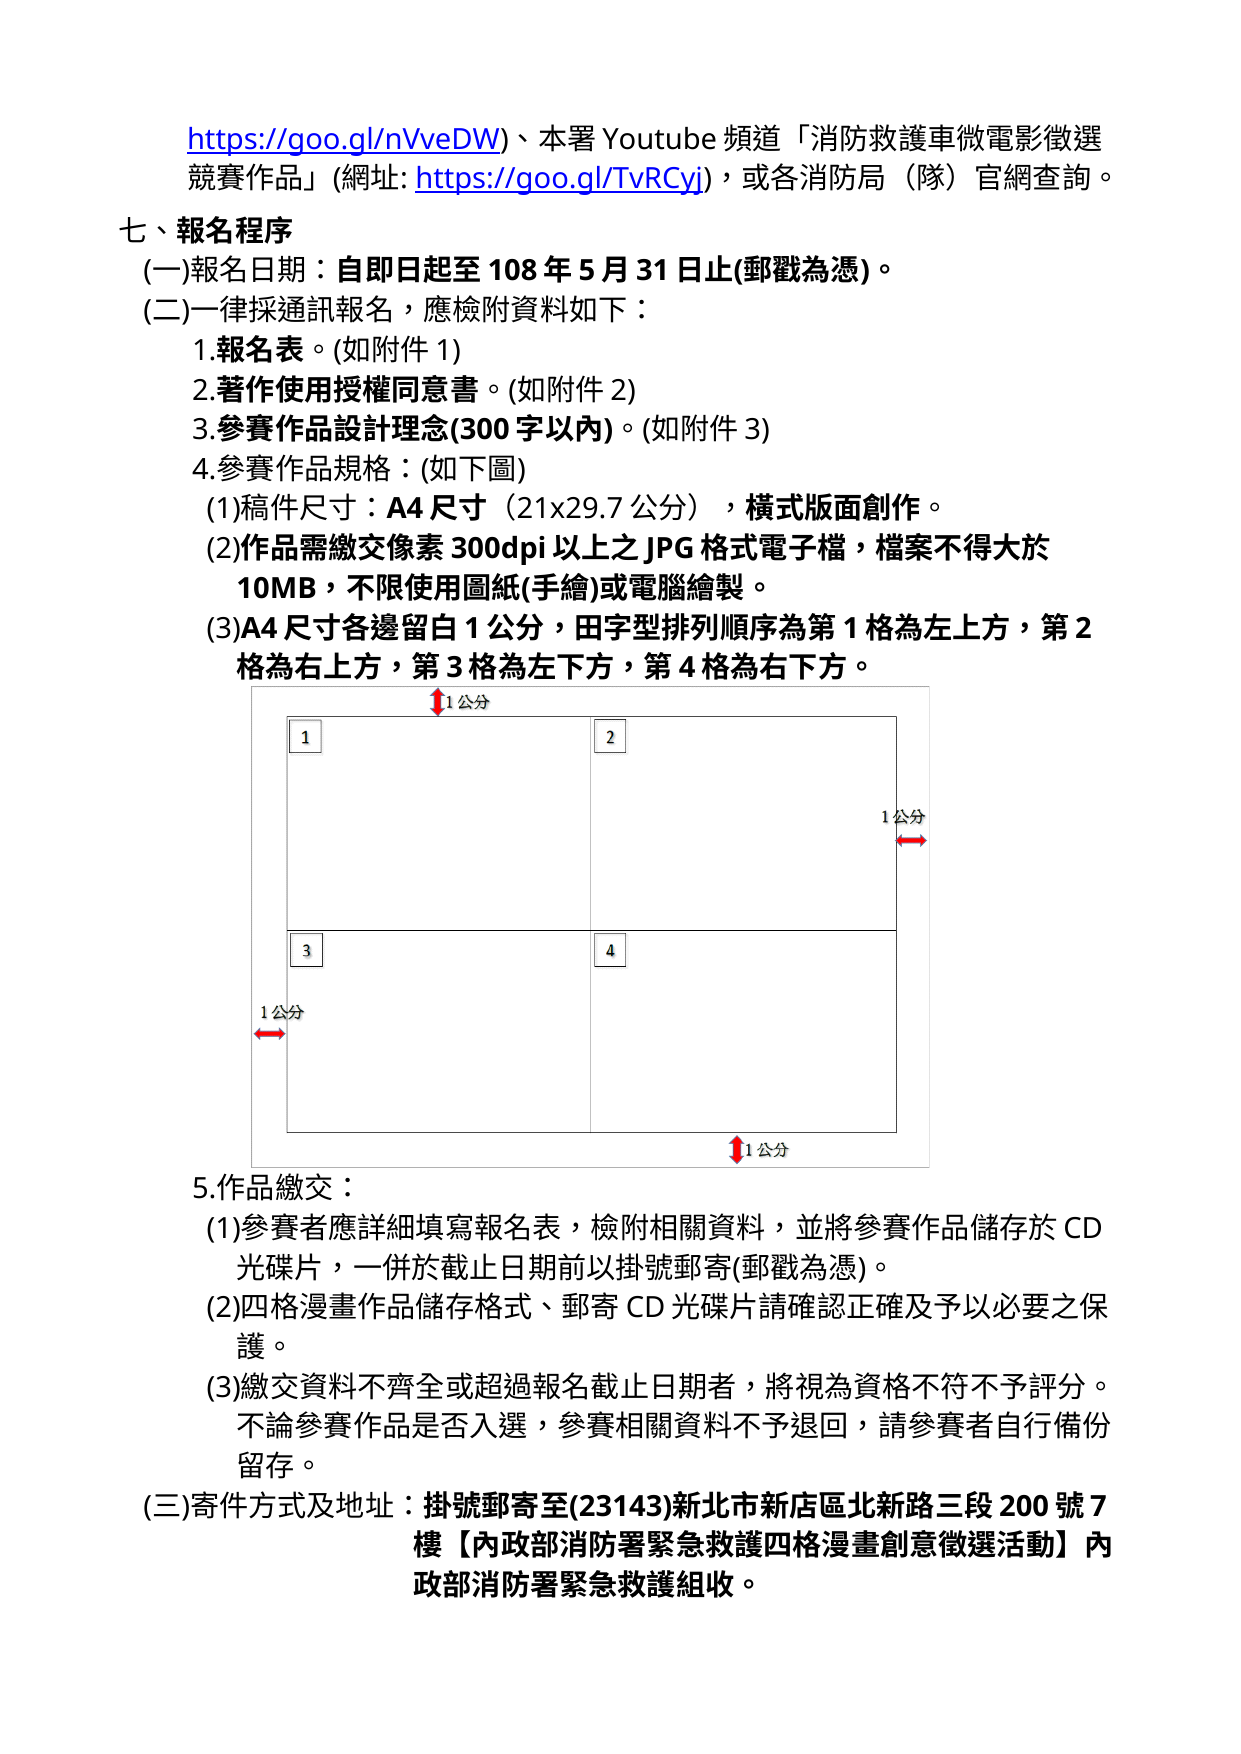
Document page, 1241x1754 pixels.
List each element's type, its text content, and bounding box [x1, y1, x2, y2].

text (三)寄件方式及地址：掛號郵寄至(23143)新北市新店區北新路三段200號7樓【內政部消防署緊急救護四格漫畫創意徵選活動】內政部消防署緊急救護組收。 [143, 1485, 1122, 1604]
text (1)稿件尺寸：A4尺寸（21x29.7公分），橫式版面創作。 [206, 488, 1122, 527]
text (3)A4尺寸各邊留白1公分，田字型排列順序為第1格為左上方，第2格為右上方，第3格為左下方，第4格為右下方。 [206, 607, 1122, 686]
text (2)作品需繳交像素300dpi以上之JPG格式電子檔，檔案不得大於10MB，不限使用圖紙(手繪)或電腦繪製。 [206, 527, 1122, 607]
text 七、報名程序 [118, 210, 1122, 250]
text (一)報名日期：自即日起至108年5月31日止(郵戳為憑)。 [143, 250, 1122, 289]
text (3)繳交資料不齊全或超過報名截止日期者，將視為資格不符不予評分。不論參賽作品是否入選，參賽相關資料不予退回，請參賽者自行備份留存。 [206, 1366, 1122, 1485]
text 5.作品繳交： [118, 1167, 1122, 1207]
text 1.報名表。(如附件1) [118, 329, 1122, 369]
text (2)四格漫畫作品儲存格式、郵寄CD光碟片請確認正確及予以必要之保護。 [206, 1287, 1122, 1366]
text 3.參賽作品設計理念(300字以內)。(如附件3) [118, 408, 1122, 448]
text (二)一律採通訊報名，應檢附資料如下： [143, 289, 1122, 329]
text (1)參賽者應詳細填寫報名表，檢附相關資料，並將參賽作品儲存於CD光碟片，一併於截止日期前以掛號郵寄(郵戳為憑)。 [206, 1207, 1122, 1287]
text 2.著作使用授權同意書。(如附件2) [118, 369, 1122, 408]
text 4.參賽作品規格：(如下圖) [118, 448, 1122, 488]
text https://goo.gl/nVveDW)、本署Youtube頻道「消防救護車微電影徵選競賽作品」(網址: https://goo.gl/TvRCyj)，或各消防局（隊）官網查詢。 [143, 118, 1122, 197]
